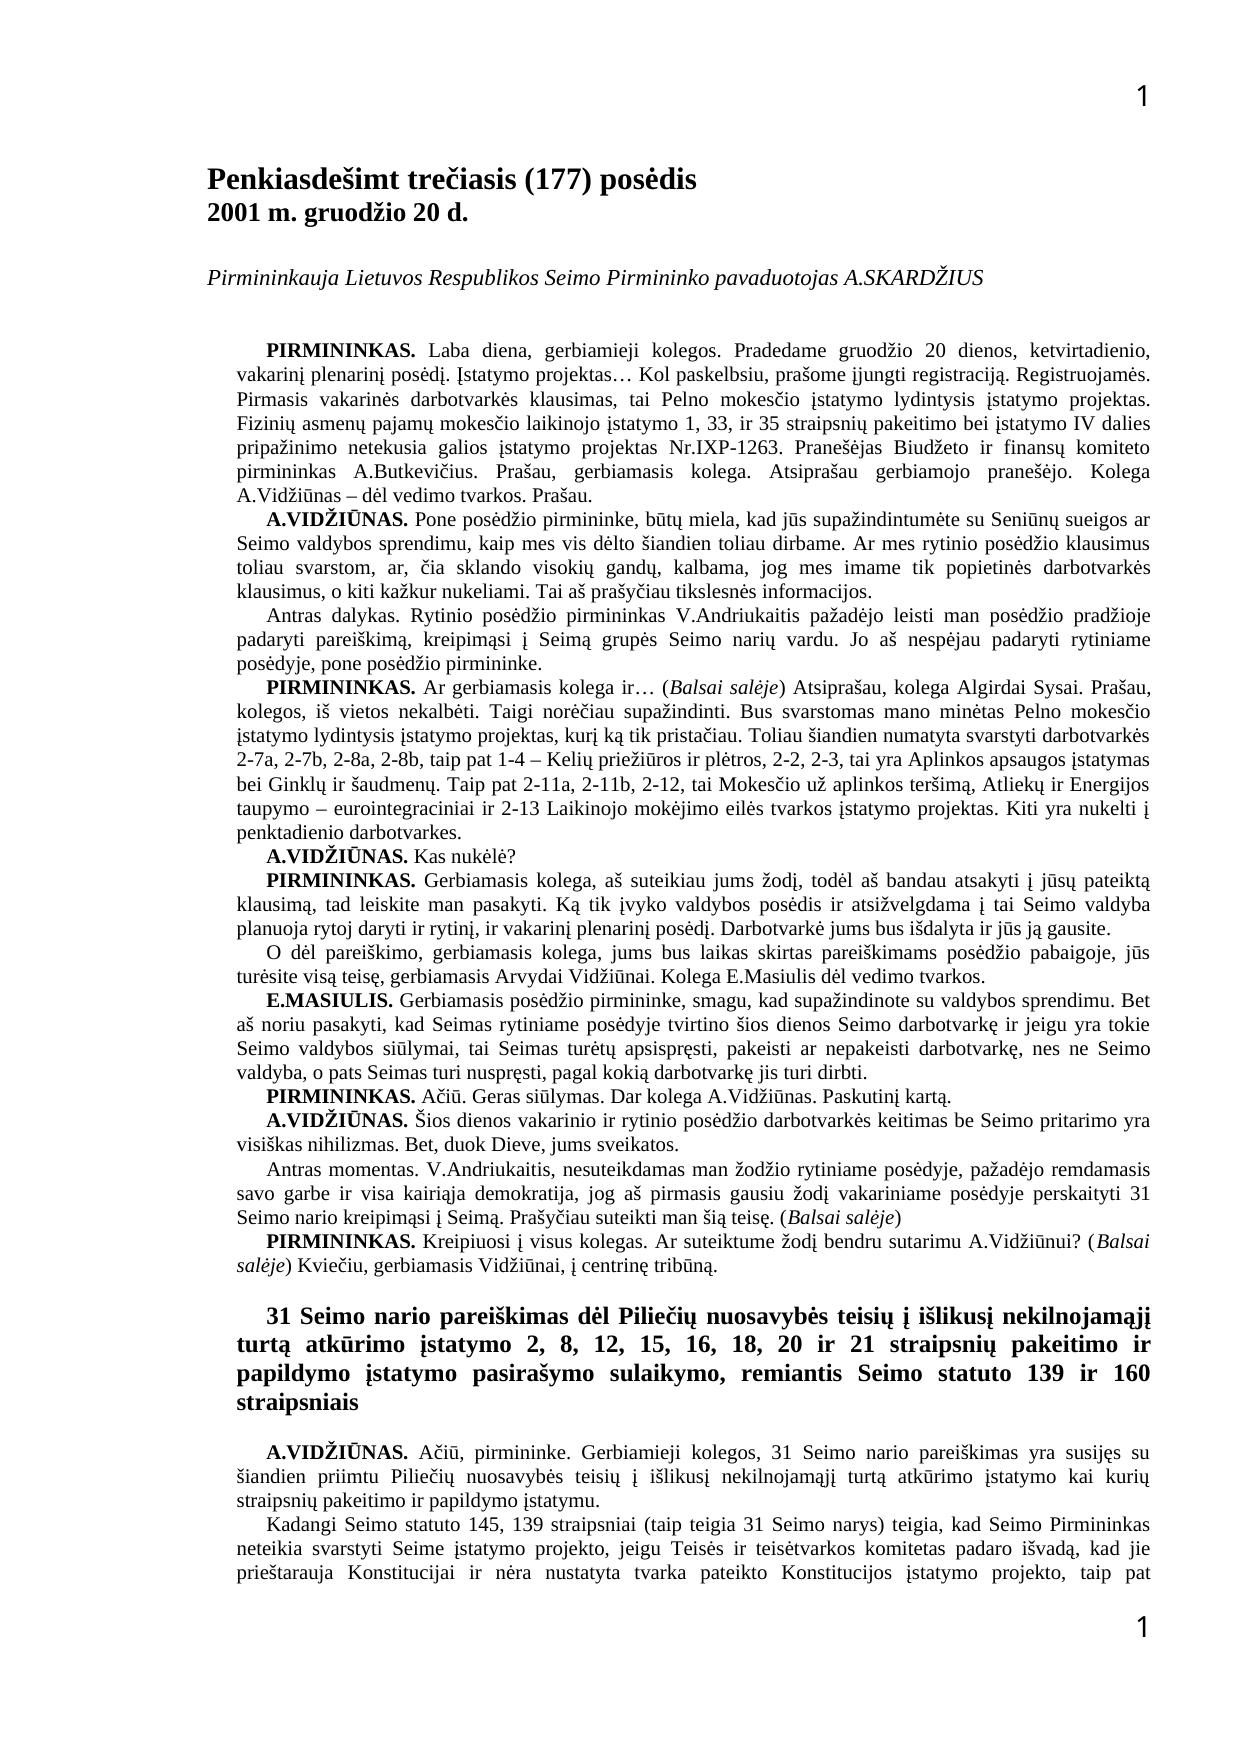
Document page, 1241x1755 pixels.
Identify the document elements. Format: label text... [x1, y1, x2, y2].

text PIRMININKAS. Kreipiuosi į visus kolegas. Ar suteiktume žodį bendru sutarimu A.Vidžiūnui? (Balsai salėje) Kviečiu, gerbiamasis Vidžiūnai, į centrinę tribūną. [236, 1229, 1152, 1277]
text 31 Seimo nario pareiškimas dėl Piliečių nuosavybės teisių į išlikusį nekilnojamąjį turtą atkūrimo įstatymo 2, 8, 12, 15, 16, 18, 20 ir 21 straipsnių pakeitimo ir papildymo įstatymo pasirašymo sulaikymo, remiantis Seimo statuto 139 ir 160 straipsniais [236, 1301, 1152, 1416]
text O dėl pareiškimo, gerbiamasis kolega, jums bus laikas skirtas pareiškimams posėdžio pabaigoje, jūs turėsite visą teisę, gerbiamasis Arvydai Vidžiūnai. Kolega E.Masiulis dėl vedimo tvarkos. [236, 940, 1152, 988]
text A.VIDŽIŪNAS. Pone posėdžio pirmininke, būtų miela, kad jūs supažindintumėte su Seniūnų sueigos ar Seimo valdybos sprendimu, kaip mes vis dėlto šiandien toliau dirbame. Ar mes rytinio posėdžio klausimus toliau svarstom, ar, čia sklando visokių gandų, kalbama, jog mes imame tik popietinės darbotvarkės klausimus, o kiti kažkur nukeliami. Tai aš prašyčiau tikslesnės informacijos. [236, 507, 1152, 603]
text E.MASIULIS. Gerbiamasis posėdžio pirmininke, smagu, kad supažindinote su valdybos sprendimu. Bet aš noriu pasakyti, kad Seimas rytiniame posėdyje tvirtino šios dienos Seimo darbotvarkę ir jeigu yra tokie Seimo valdybos siūlymai, tai Seimas turėtų apsispręsti, pakeisti ar nepakeisti darbotvarkę, nes ne Seimo valdyba, o pats Seimas turi nuspręsti, pagal kokią darbotvarkę jis turi dirbti. [236, 988, 1152, 1084]
text PIRMININKAS. Ačiū. Geras siūlymas. Dar kolega A.Vidžiūnas. Paskutinį kartą. [236, 1084, 1152, 1108]
text Penkiasdešimt trečiasis (177) posėdis 2001 m. gruodžio 20 d. [207, 160, 1152, 227]
text A.VIDŽIŪNAS. Šios dienos vakarinio ir rytinio posėdžio darbotvarkės keitimas be Seimo pritarimo yra visiškas nihilizmas. Bet, duok Dieve, jums sveikatos. [236, 1108, 1152, 1156]
text PIRMININKAS. Gerbiamasis kolega, aš suteikiau jums žodį, todėl aš bandau atsakyti į jūsų pateiktą klausimą, tad leiskite man pasakyti. Ką tik įvyko valdybos posėdis ir atsižvelgdama į tai Seimo valdyba planuoja rytoj daryti ir rytinį, ir vakarinį plenarinį posėdį. Darbotvarkė jums bus išdalyta ir jūs ją gausite. [236, 868, 1152, 940]
text PIRMININKAS. Laba diena, gerbiamieji kolegos. Pradedame gruodžio 20 dienos, ketvirtadienio, vakarinį plenarinį posėdį. Įstatymo projektas… Kol paskelbsiu, prašome įjungti registraciją. Registruojamės. Pirmasis vakarinės darbotvarkės klausimas, tai Pelno mokesčio įstatymo lydintysis įstatymo projektas. Fizinių asmenų pajamų mokesčio laikinojo įstatymo 1, 33, ir 35 straipsnių pakeitimo bei įstatymo IV dalies pripažinimo netekusia galios įstatymo projektas Nr.IXP-1263. Pranešėjas Biudžeto ir finansų komiteto pirmininkas A.Butkevičius. Prašau, gerbiamasis kolega. Atsiprašau gerbiamojo pranešėjo. Kolega A.Vidžiūnas – dėl vedimo tvarkos. Prašau. [236, 338, 1152, 507]
text Antras momentas. V.Andriukaitis, nesuteikdamas man žodžio rytiniame posėdyje, pažadėjo remdamasis savo garbe ir visa kairiąja demokratija, jog aš pirmasis gausiu žodį vakariniame posėdyje perskaityti 31 Seimo nario kreipimąsi į Seimą. Prašyčiau suteikti man šią teisę. (Balsai salėje) [236, 1156, 1152, 1229]
text PIRMININKAS. Ar gerbiamasis kolega ir… (Balsai salėje) Atsiprašau, kolega Algirdai Sysai. Prašau, kolegos, iš vietos nekalbėti. Taigi norėčiau supažindinti. Bus svarstomas mano minėtas Pelno mokesčio įstatymo lydintysis įstatymo projektas, kurį ką tik pristačiau. Toliau šiandien numatyta svarstyti darbotvarkės 2-7a, 2-7b, 2-8a, 2-8b, taip pat 1-4 – Kelių priežiūros ir plėtros, 2-2, 2-3, tai yra Aplinkos apsaugos įstatymas bei Ginklų ir šaudmenų. Taip pat 2-11a, 2-11b, 2-12, tai Mokesčio už aplinkos teršimą, Atliekų ir Energijos taupymo – eurointegraciniai ir 2-13 Laikinojo mokėjimo eilės tvarkos įstatymo projektas. Kiti yra nukelti į penktadienio darbotvarkes. [236, 675, 1152, 844]
text Pirmininkauja Lietuvos Respublikos Seimo Pirmininko pavaduotojas A.SKARDŽIUS [207, 264, 1152, 290]
text Antras dalykas. Rytinio posėdžio pirmininkas V.Andriukaitis pažadėjo leisti man posėdžio pradžioje padaryti pareiškimą, kreipimąsi į Seimą grupės Seimo narių vardu. Jo aš nespėjau padaryti rytiniame posėdyje, pone posėdžio pirmininke. [236, 603, 1152, 675]
text Kadangi Seimo statuto 145, 139 straipsniai (taip teigia 31 Seimo narys) teigia, kad Seimo Pirmininkas neteikia svarstyti Seime įstatymo projekto, jeigu Teisės ir teisėtvarkos komitetas padaro išvadą, kad jie prieštarauja Konstitucijai ir nėra nustatyta tvarka pateikto Konstitucijos įstatymo projekto, taip pat [236, 1512, 1152, 1584]
text A.VIDŽIŪNAS. Ačiū, pirmininke. Gerbiamieji kolegos, 31 Seimo nario pareiškimas yra susijęs su šiandien priimtu Piliečių nuosavybės teisių į išlikusį nekilnojamąjį turtą atkūrimo įstatymo kai kurių straipsnių pakeitimo ir papildymo įstatymu. [236, 1440, 1152, 1512]
text A.VIDŽIŪNAS. Kas nukėlė? [236, 844, 1152, 868]
